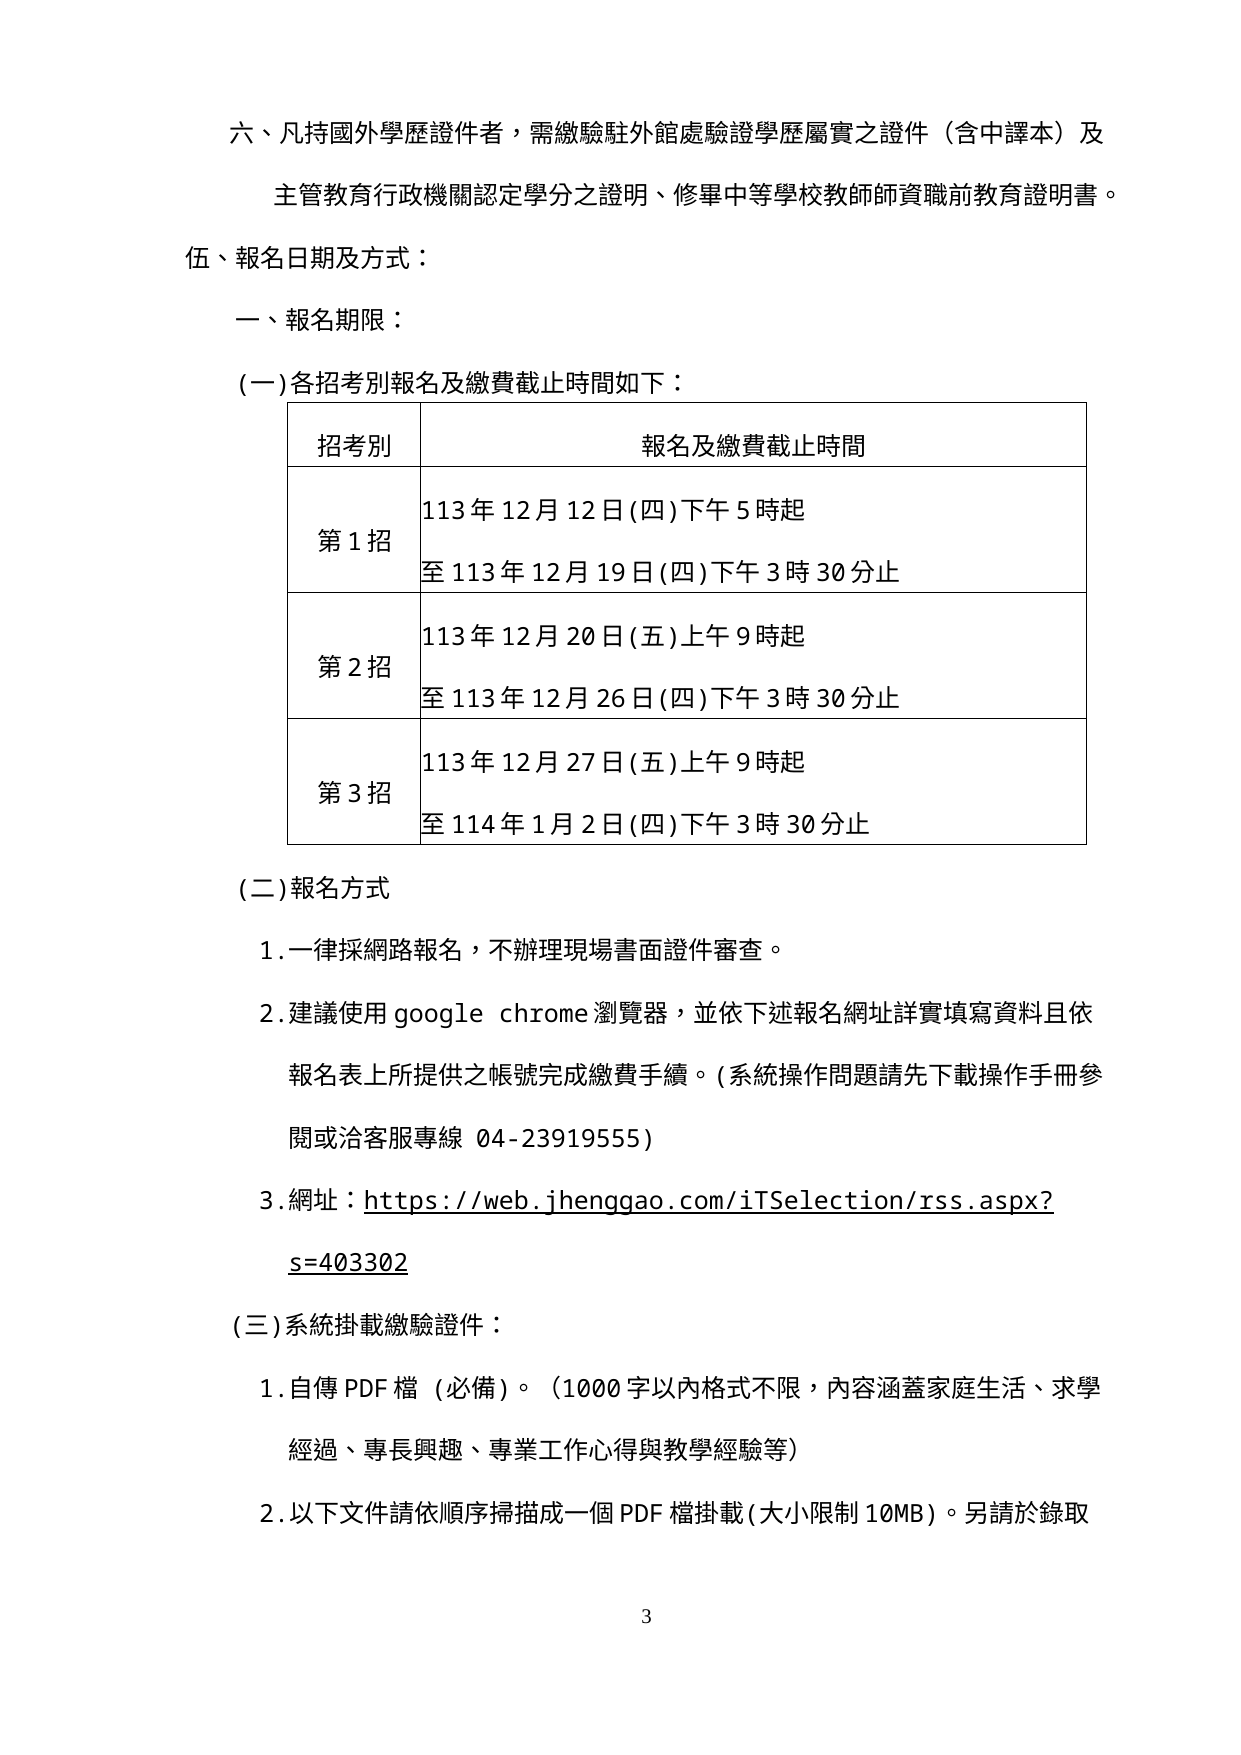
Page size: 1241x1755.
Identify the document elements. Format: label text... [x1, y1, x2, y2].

text 伍、報名日期及方式： [185, 214, 1107, 277]
table_cell 113年12月27日(五)上午9時起 至114年1月2日(四)下午3時30分止 [421, 719, 1086, 844]
table_header 報名及繳費截止時間 [421, 403, 1086, 466]
text 2.以下文件請依順序掃描成一個PDF檔掛載(大小限制10MB)。另請於錄取 [259, 1470, 1107, 1532]
text (一)各招考別報名及繳費截止時間如下： [235, 339, 1107, 402]
text 六、凡持國外學歷證件者，需繳驗駐外館處驗證學歷屬實之證件（含中譯本）及主管教育行政機關認定學分之證明、修畢中等學校教師師資職前教育證明書。 [229, 89, 1107, 214]
table_cell 第3招 [288, 719, 420, 844]
table_cell 113年12月20日(五)上午9時起 至113年12月26日(四)下午3時30分止 [421, 593, 1086, 718]
table_header 招考別 [288, 403, 420, 466]
text 1.自傳PDF檔 (必備)。（1000字以內格式不限，內容涵蓋家庭生活、求學經過、專長興趣、專業工作心得與教學經驗等） [259, 1345, 1107, 1470]
text 1.一律採網路報名，不辦理現場書面證件審查。 [259, 907, 1107, 970]
table_cell 第2招 [288, 593, 420, 718]
table_cell 第1招 [288, 467, 420, 592]
text 2.建議使用google chrome瀏覽器，並依下述報名網址詳實填寫資料且依報名表上所提供之帳號完成繳費手續。(系統操作問題請先下載操作手冊參閱或洽客服專線 04-23919555) [259, 970, 1107, 1157]
text (二)報名方式 [235, 845, 1107, 907]
text (三)系統掛載繳驗證件： [229, 1282, 1107, 1345]
table_cell 113年12月12日(四)下午5時起 至113年12月19日(四)下午3時30分止 [421, 467, 1086, 592]
text 3.網址：https://web.jhenggao.com/iTSelection/rss.aspx?s=403302 [259, 1157, 1107, 1282]
text 一、報名期限： [235, 277, 1107, 339]
